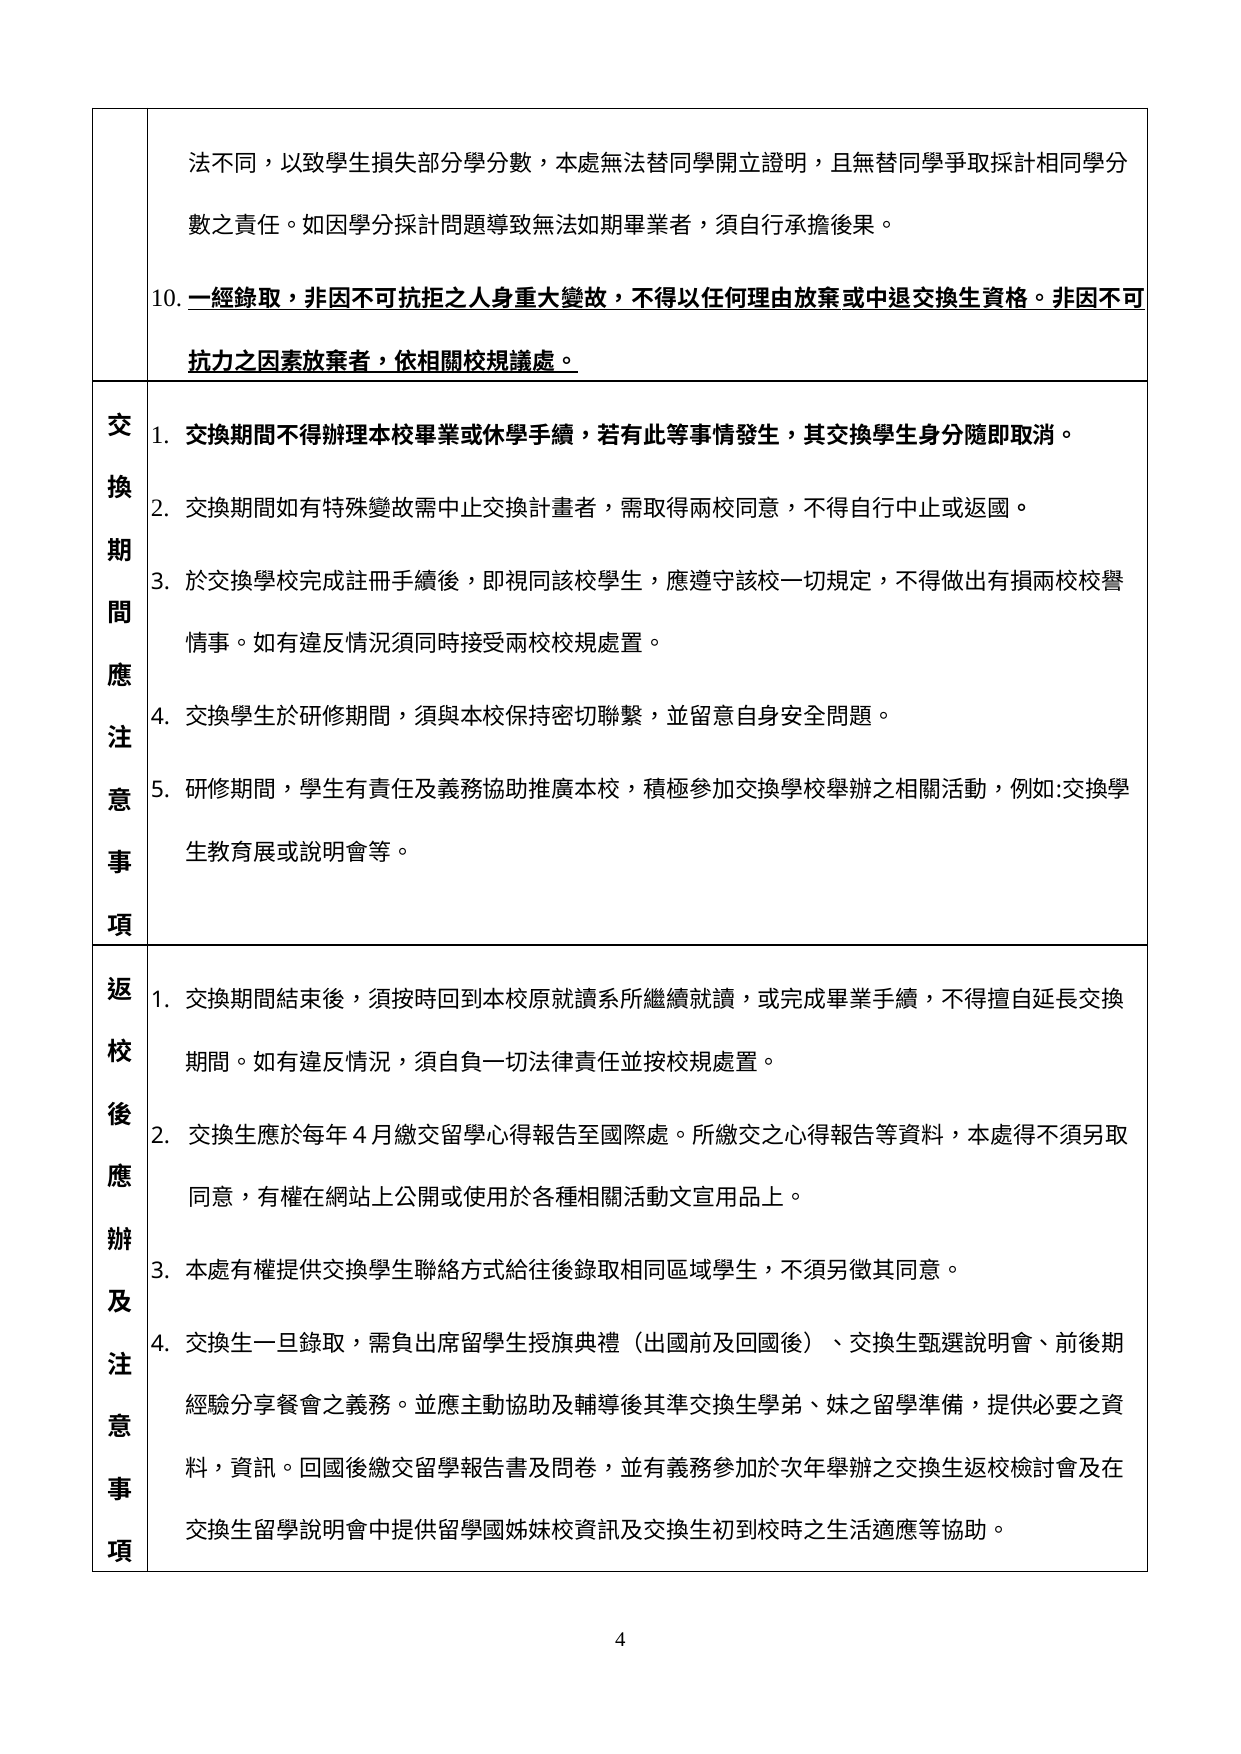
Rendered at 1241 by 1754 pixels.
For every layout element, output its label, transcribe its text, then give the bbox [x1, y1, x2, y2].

table_cell [93, 109, 147, 380]
table_cell 法不同，以致學生損失部分學分數，本處無法替同學開立證明，且無替同學爭取採計相同學分數之責任。如因學分採計問題導致無法如期畢業者，須自行承擔後果。 一經錄取，非因不可抗拒之人身重大變故，不得以任何理由放棄或中退交換生資格。非因不可抗力之因素放棄者，依相關校規議處。 [148, 109, 1147, 380]
table_cell 返校後應辦及注意事項 [93, 946, 147, 1571]
table_cell 交換期間結束後，須按時回到本校原就讀系所繼續就讀，或完成畢業手續，不得擅自延長交換期間。如有違反情況，須自負一切法律責任並按校規處置。 交換生應於每年４月繳交留學心得報告至國際處。所繳交之心得報告等資料，本處得不須另取同意，有權在網站上公開或使用於各種相關活動文宣用品上。 本處有權提供交換學生聯絡方式給往後錄取相同區域學生，不須另徵其同意。 交換生一旦錄取，需負出席留學生授旗典禮（出國前及回國後）、交換生甄選說明會、前後期經驗分享餐會之義務。並應主動協助及輔導後其準交換生學弟、妹之留學準備，提供必要之資料，資訊。回國後繳交留學報告書及問卷，並有義務參加於次年舉辦之交換生返校檢討會及在交換生留學說明會中提供留學國姊妹校資訊及交換生初到校時之生活適應等協助。 [148, 946, 1147, 1571]
table_cell 交換期間不得辦理本校畢業或休學手續，若有此等事情發生，其交換學生身分隨即取消。 交換期間如有特殊變故需中止交換計畫者，需取得兩校同意，不得自行中止或返國。 於交換學校完成註冊手續後，即視同該校學生，應遵守該校一切規定，不得做出有損兩校校譽情事。如有違反情況須同時接受兩校校規處置。 交換學生於研修期間，須與本校保持密切聯繫，並留意自身安全問題。 研修期間，學生有責任及義務協助推廣本校，積極參加交換學校舉辦之相關活動，例如:交換學生教育展或說明會等。 [148, 382, 1147, 944]
table_cell 交換期間 應注意事項 [93, 382, 147, 944]
